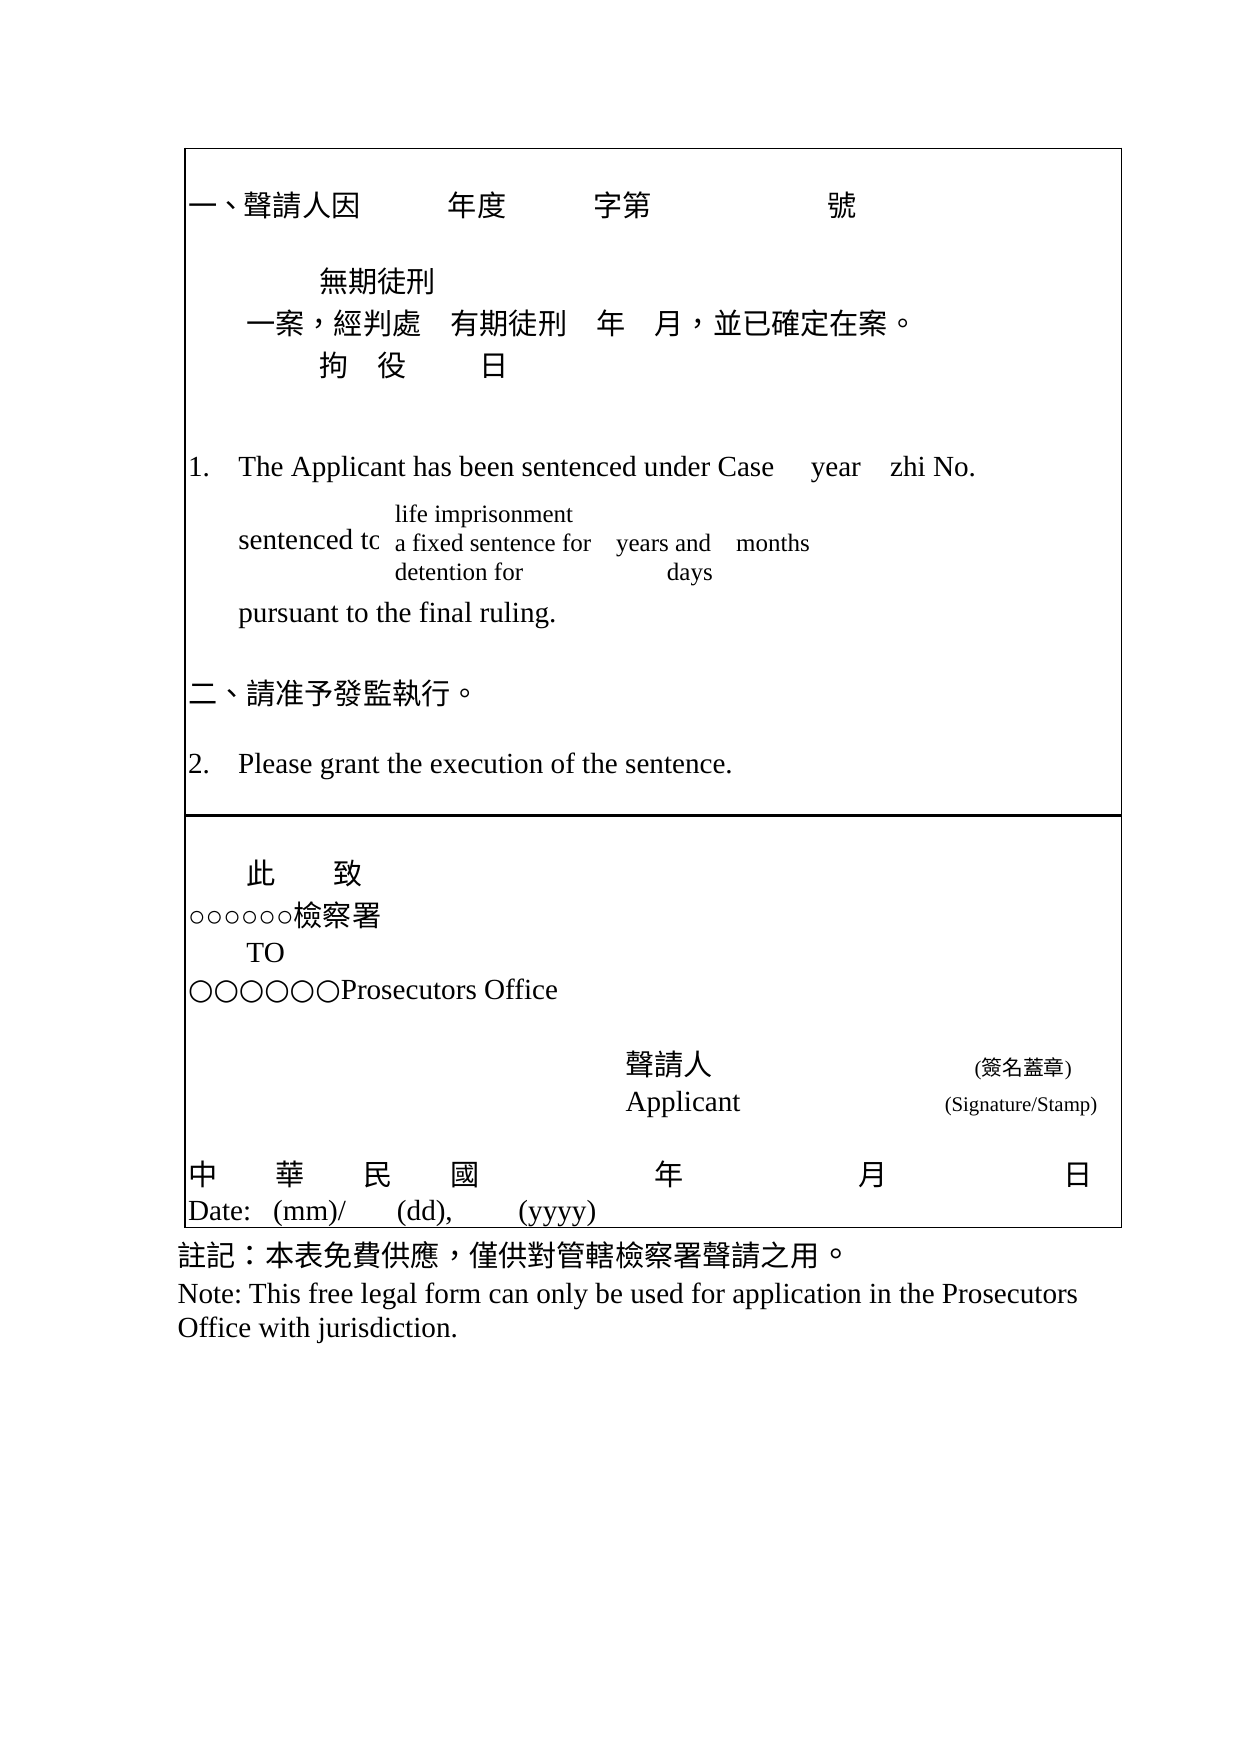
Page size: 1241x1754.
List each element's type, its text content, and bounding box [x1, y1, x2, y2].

table_cell 一、聲請人因 年度 字第 號 無期徒刑 一案，經判處 有期徒刑 年 月，並已確定在案。 拘 役 日 1. The Applicant has been sentenced under Case year zhi No. sentenced to , pursuant to the final ruling. 二、請准予發監執行。 2. Please grant the execution of the sentence. [186, 149, 1121, 780]
text Note: This free legal form can only be used for application in the Prosecutors Office with jurisdiction. [177, 1276, 1122, 1343]
table_cell [186, 780, 1121, 814]
table_cell 此 致 ○○○○○○檢察署 TO ○○○○○○Prosecutors Office 聲請人 (簽名蓋章) Applicant (Signature/Stamp) 中 華 民 國 年 月 日 Date: (mm)/ (dd), (yyyy) [186, 817, 1121, 1227]
text 註記：本表免費供應，僅供對管轄檢察署聲請之用。 [177, 1228, 1122, 1276]
